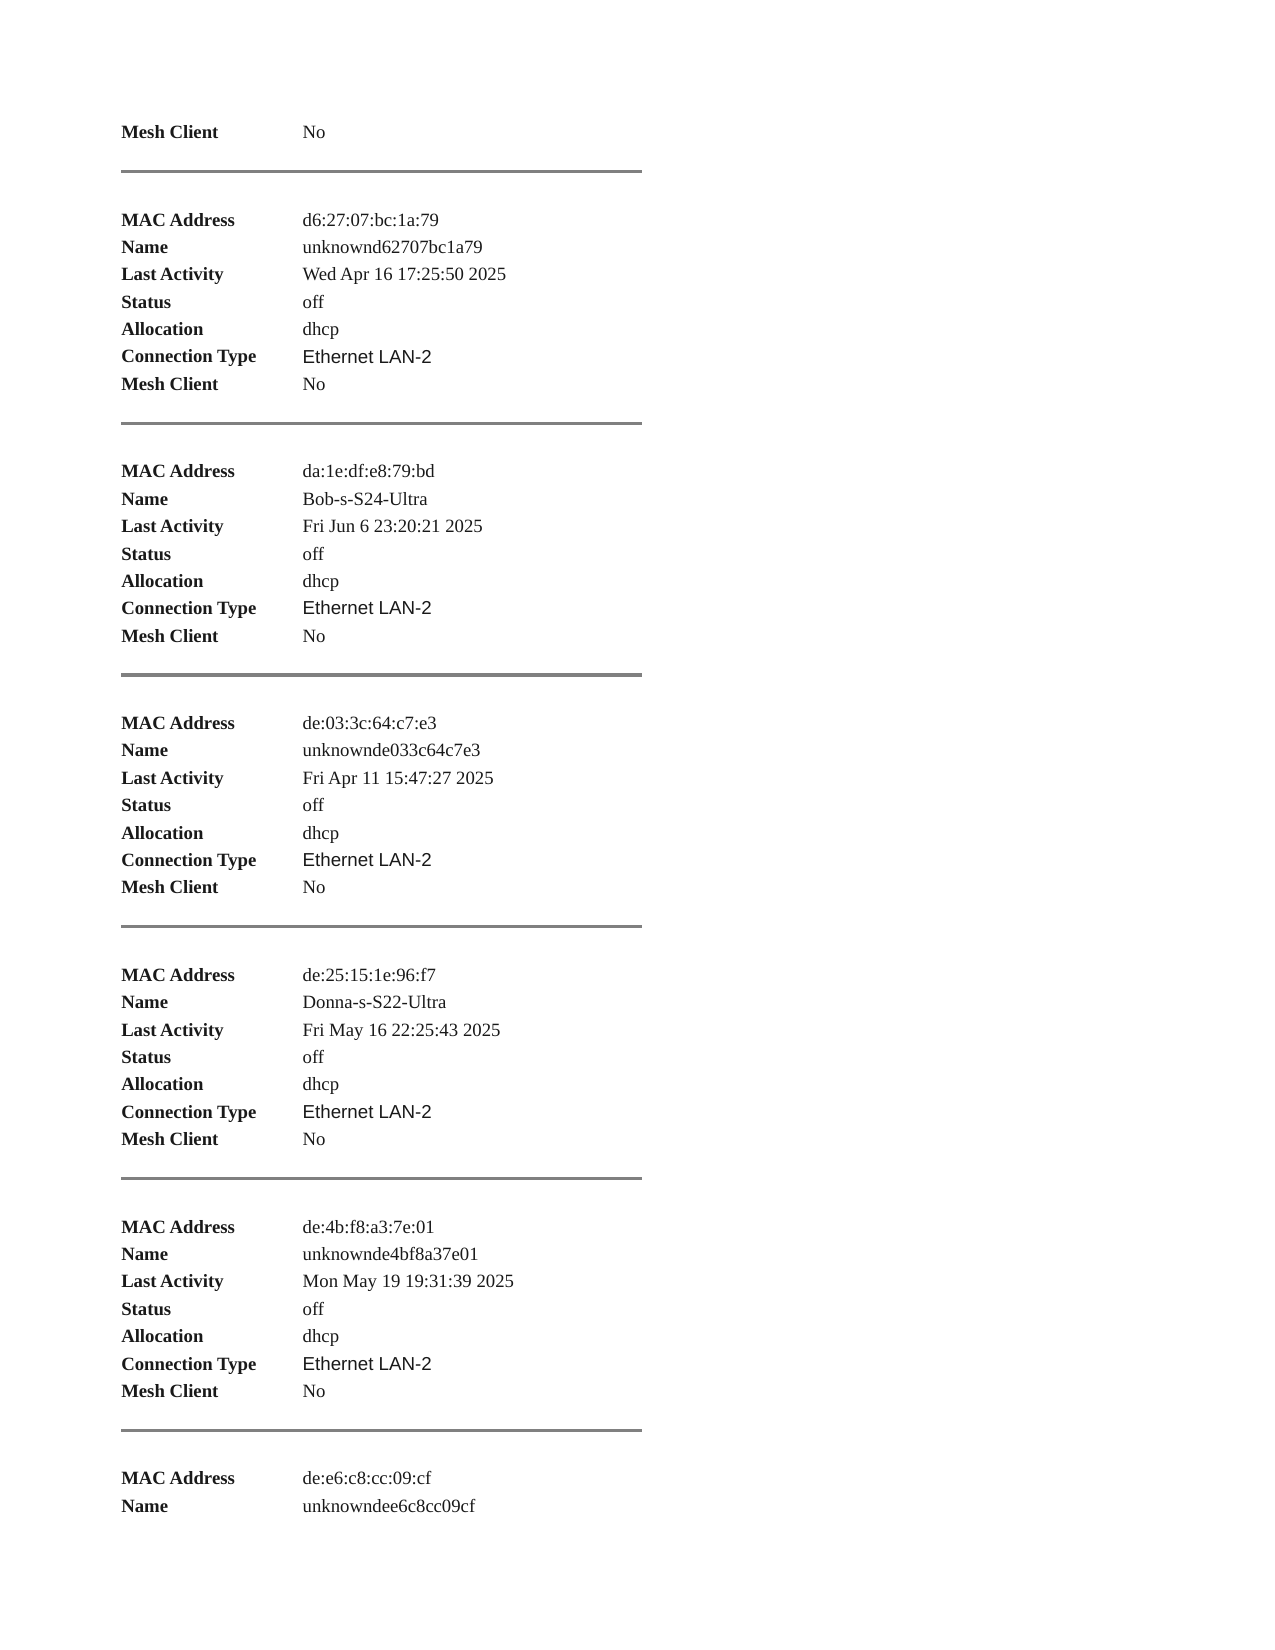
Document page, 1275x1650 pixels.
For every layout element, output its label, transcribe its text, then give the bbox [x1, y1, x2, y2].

table_cell No [300, 118, 645, 146]
table_cell Connection Type [118, 846, 299, 873]
table_cell Mesh Client [118, 874, 299, 901]
table_cell Status [118, 540, 299, 567]
table_cell Wed Apr 16 17:25:50 2025 [300, 260, 645, 288]
table_cell Last Activity [118, 512, 299, 539]
table_cell MAC Address [118, 206, 299, 233]
table_cell Last Activity [118, 1268, 299, 1295]
table_cell [118, 146, 645, 206]
table_cell Allocation [118, 819, 299, 846]
table_cell Ethernet LAN-2 [300, 343, 645, 370]
table_cell Mesh Client [118, 1125, 299, 1153]
table_cell Connection Type [118, 594, 299, 622]
table_cell Mon May 19 19:31:39 2025 [300, 1268, 645, 1295]
table_cell MAC Address [118, 961, 299, 988]
table_cell off [300, 540, 645, 567]
table_cell MAC Address [118, 457, 299, 485]
table_cell unknownd62707bc1a79 [300, 233, 645, 260]
table_cell Name [118, 485, 299, 512]
table_cell MAC Address [118, 1464, 299, 1492]
table_cell No [300, 1125, 645, 1153]
table_cell Allocation [118, 315, 299, 342]
table_cell Name [118, 736, 299, 764]
table_cell [118, 1404, 645, 1464]
table_cell MAC Address [118, 1213, 299, 1240]
table_cell Ethernet LAN-2 [300, 846, 645, 873]
table_cell No [300, 370, 645, 397]
table_cell dhcp [300, 1322, 645, 1349]
table_cell de:e6:c8:cc:09:cf [300, 1464, 645, 1492]
table_cell Name [118, 1240, 299, 1267]
table_cell Donna-s-S22-Ultra [300, 988, 645, 1016]
table_cell MAC Address [118, 709, 299, 736]
table_cell Last Activity [118, 1016, 299, 1043]
table_cell Fri Apr 11 15:47:27 2025 [300, 764, 645, 791]
table_cell [118, 1153, 645, 1213]
table_cell off [300, 288, 645, 315]
table_cell Fri Jun 6 23:20:21 2025 [300, 512, 645, 539]
table_cell Ethernet LAN-2 [300, 1350, 645, 1377]
table_cell Name [118, 233, 299, 260]
table_cell [118, 397, 645, 457]
table_cell No [300, 874, 645, 901]
table_cell de:4b:f8:a3:7e:01 [300, 1213, 645, 1240]
table_cell dhcp [300, 1070, 645, 1098]
table_cell Last Activity [118, 764, 299, 791]
table_cell Last Activity [118, 260, 299, 288]
table_cell Ethernet LAN-2 [300, 1098, 645, 1125]
table_cell Allocation [118, 567, 299, 594]
table_cell Mesh Client [118, 1377, 299, 1404]
table_cell off [300, 791, 645, 819]
table_cell unknownde033c64c7e3 [300, 736, 645, 764]
table_cell Mesh Client [118, 118, 299, 146]
table_cell d6:27:07:bc:1a:79 [300, 206, 645, 233]
table_cell No [300, 622, 645, 649]
table_cell da:1e:df:e8:79:bd [300, 457, 645, 485]
table_cell unknownde4bf8a37e01 [300, 1240, 645, 1267]
table_cell Connection Type [118, 343, 299, 370]
table_cell Connection Type [118, 1098, 299, 1125]
table_cell Mesh Client [118, 622, 299, 649]
table_cell No [300, 1377, 645, 1404]
table_cell Connection Type [118, 1350, 299, 1377]
table_cell [118, 649, 645, 709]
table_cell Allocation [118, 1070, 299, 1098]
table_cell dhcp [300, 819, 645, 846]
table_cell Ethernet LAN-2 [300, 594, 645, 622]
table_cell Status [118, 288, 299, 315]
table_cell Fri May 16 22:25:43 2025 [300, 1016, 645, 1043]
table_cell Status [118, 791, 299, 819]
table_cell Status [118, 1043, 299, 1070]
table_cell dhcp [300, 567, 645, 594]
table_cell [118, 901, 645, 961]
table_cell off [300, 1295, 645, 1322]
table_cell Name [118, 1492, 299, 1519]
table_cell Mesh Client [118, 370, 299, 397]
table_cell Name [118, 988, 299, 1016]
table_cell unknowndee6c8cc09cf [300, 1492, 645, 1519]
table_cell Allocation [118, 1322, 299, 1349]
table_cell Bob-s-S24-Ultra [300, 485, 645, 512]
table_cell de:25:15:1e:96:f7 [300, 961, 645, 988]
table_cell Status [118, 1295, 299, 1322]
table_cell off [300, 1043, 645, 1070]
table_cell de:03:3c:64:c7:e3 [300, 709, 645, 736]
table_cell dhcp [300, 315, 645, 342]
